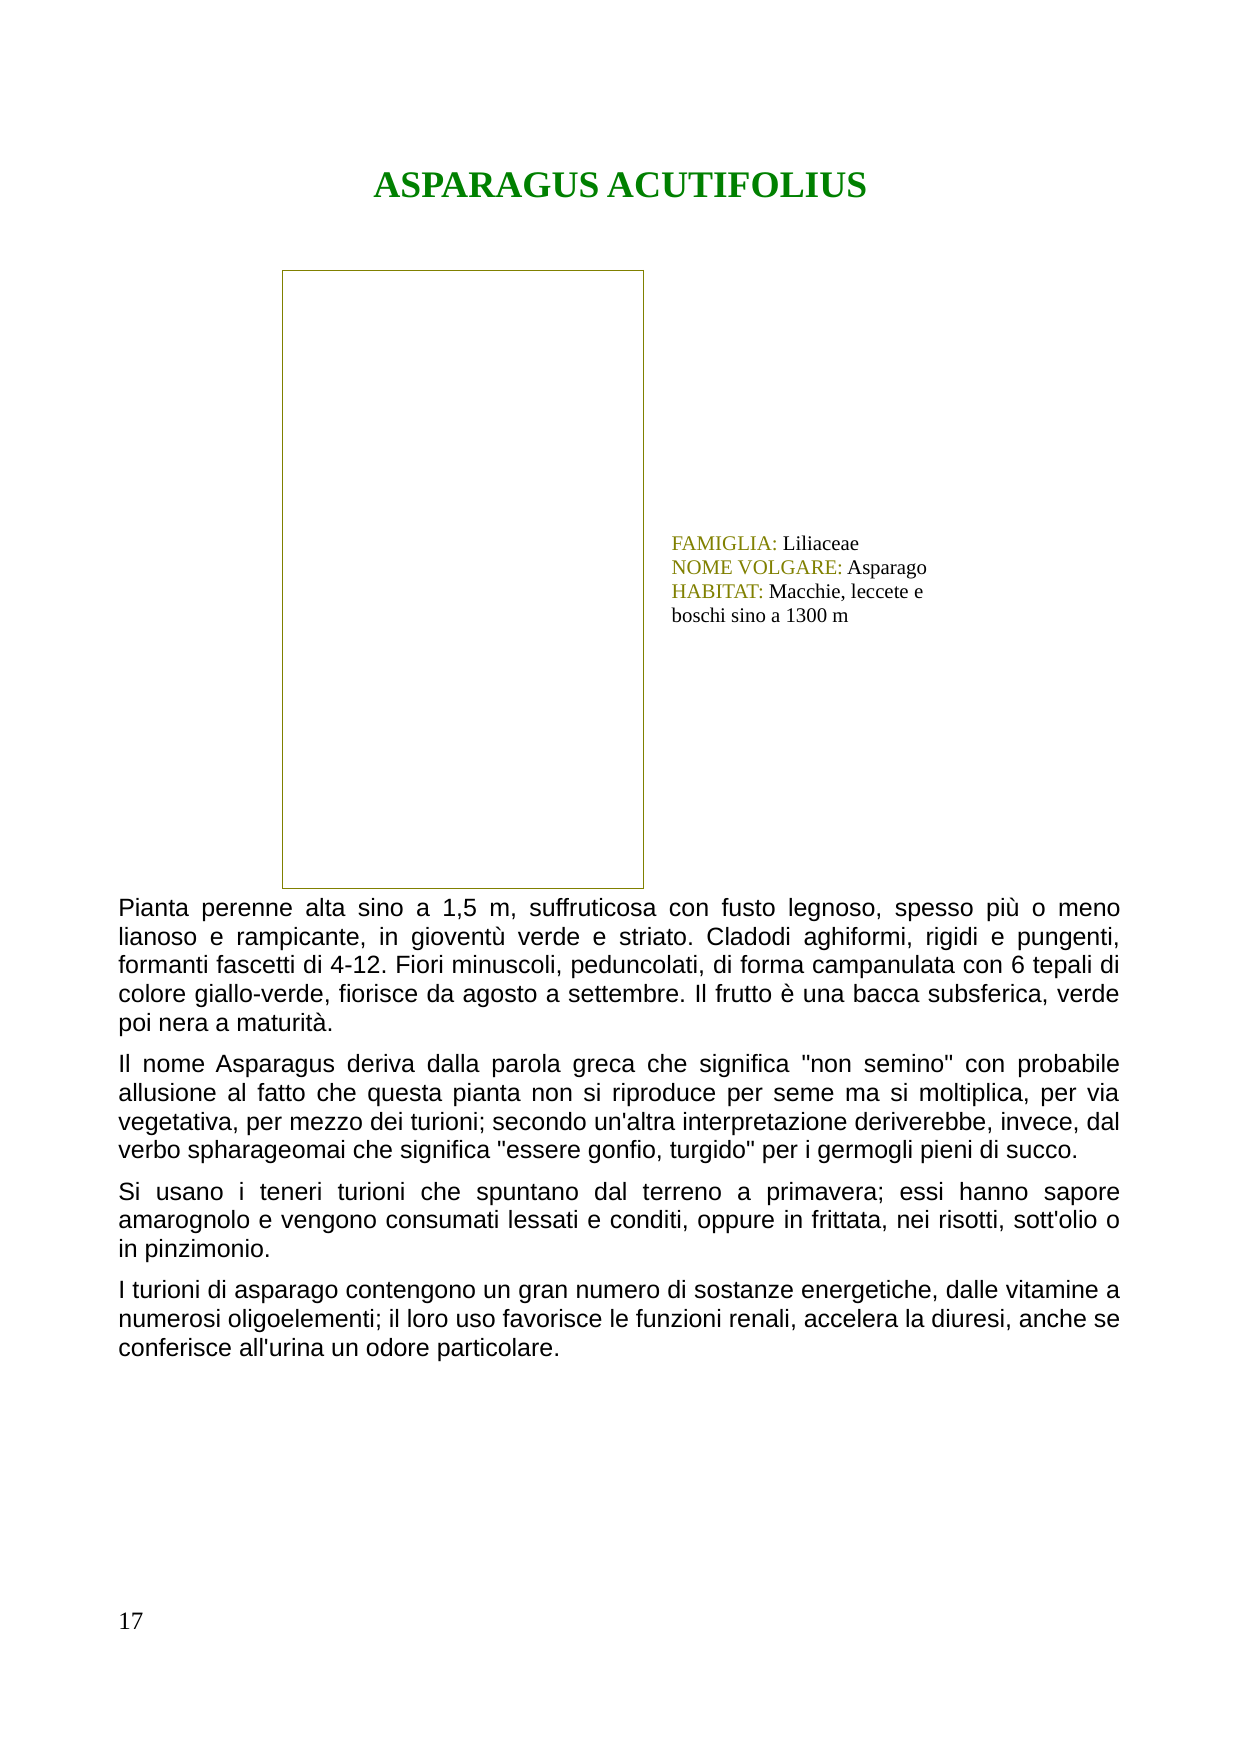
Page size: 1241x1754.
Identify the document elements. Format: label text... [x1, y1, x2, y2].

text Si usano i teneri turioni che spuntano dal terreno a primavera; essi hanno sapore amarognolo e vengono consumati lessati e conditi, oppure in frittata, nei risotti, sott'olio o in pinzimonio. [118, 1177, 1122, 1263]
text Pianta perenne alta sino a 1,5 m, suffruticosa con fusto legnoso, spesso più o meno lianoso e rampicante, in gioventù verde e striato. Cladodi aghiformi, rigidi e pungenti, formanti fascetti di 4-12. Fiori minuscoli, peduncolati, di forma campanulata con 6 tepali di colore giallo-verde, fiorisce da agosto a settembre. Il frutto è una bacca subsferica, verde poi nera a maturità. [118, 893, 1122, 1037]
table_header ASPARAGUS ACUTIFOLIUS [279, 159, 961, 265]
table_cell FAMIGLIA: Liliaceae NOME VOLGARE: Asparago HABITAT: Macchie, leccete e boschi sino a 1300 m [669, 265, 961, 893]
text I turioni di asparago contengono un gran numero di sostanze energetiche, dalle vitamine a numerosi oligoelementi; il loro uso favorisce le funzioni renali, accelera la diuresi, anche se conferisce all'urina un odore particolare. [118, 1275, 1122, 1362]
text Il nome Asparagus deriva dalla parola greca che significa "non semino" con probabile allusione al fatto che questa pianta non si riproduce per seme ma si moltiplica, per via vegetativa, per mezzo dei turioni; secondo un'altra interpretazione deriverebbe, invece, dal verbo spharageomai che significa "essere gonfio, turgido" per i germogli pieni di succo. [118, 1049, 1122, 1164]
table_cell [279, 265, 668, 893]
